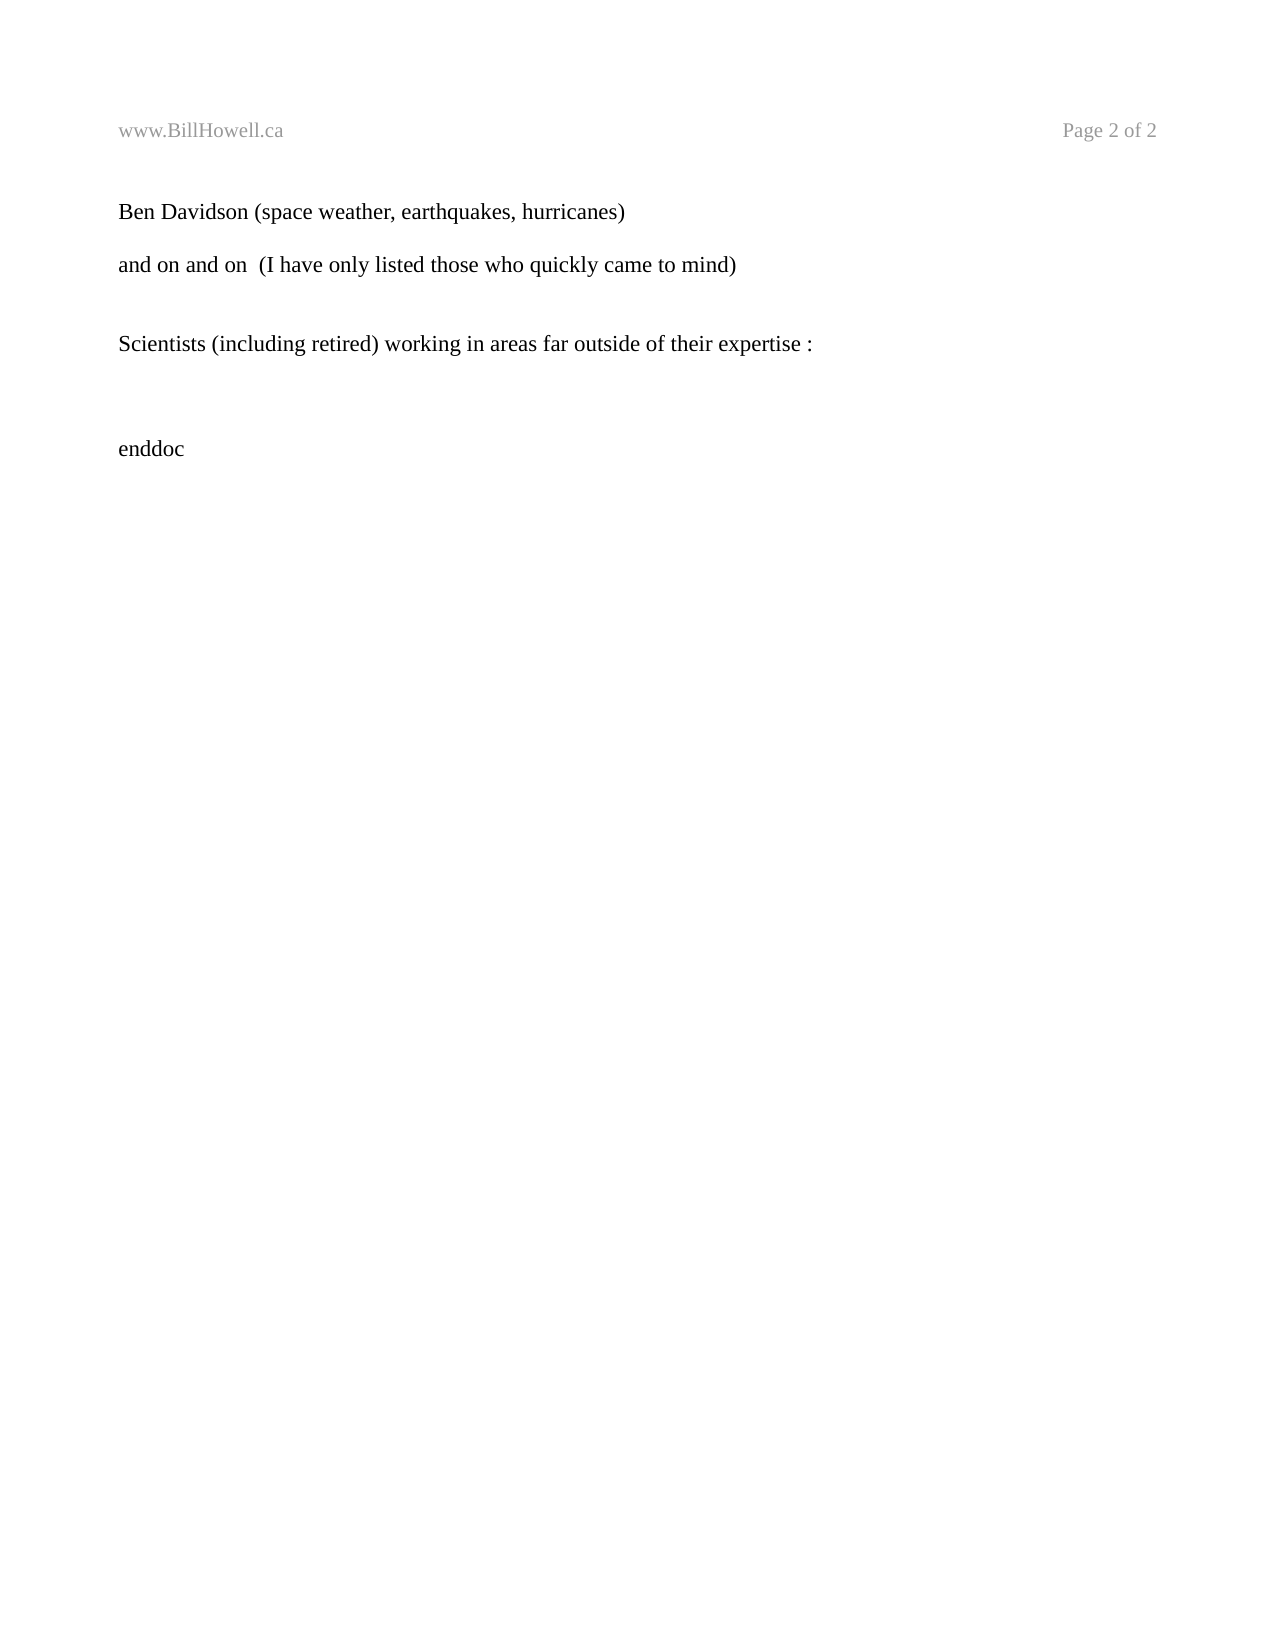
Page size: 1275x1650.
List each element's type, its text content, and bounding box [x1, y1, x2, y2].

text Scientists (including retired) working in areas far outside of their expertise : [118, 330, 1157, 356]
text enddoc [118, 435, 1157, 462]
text and on and on (I have only listed those who quickly came to mind) [118, 251, 1157, 277]
text Ben Davidson (space weather, earthquakes, hurricanes) [118, 198, 1157, 224]
